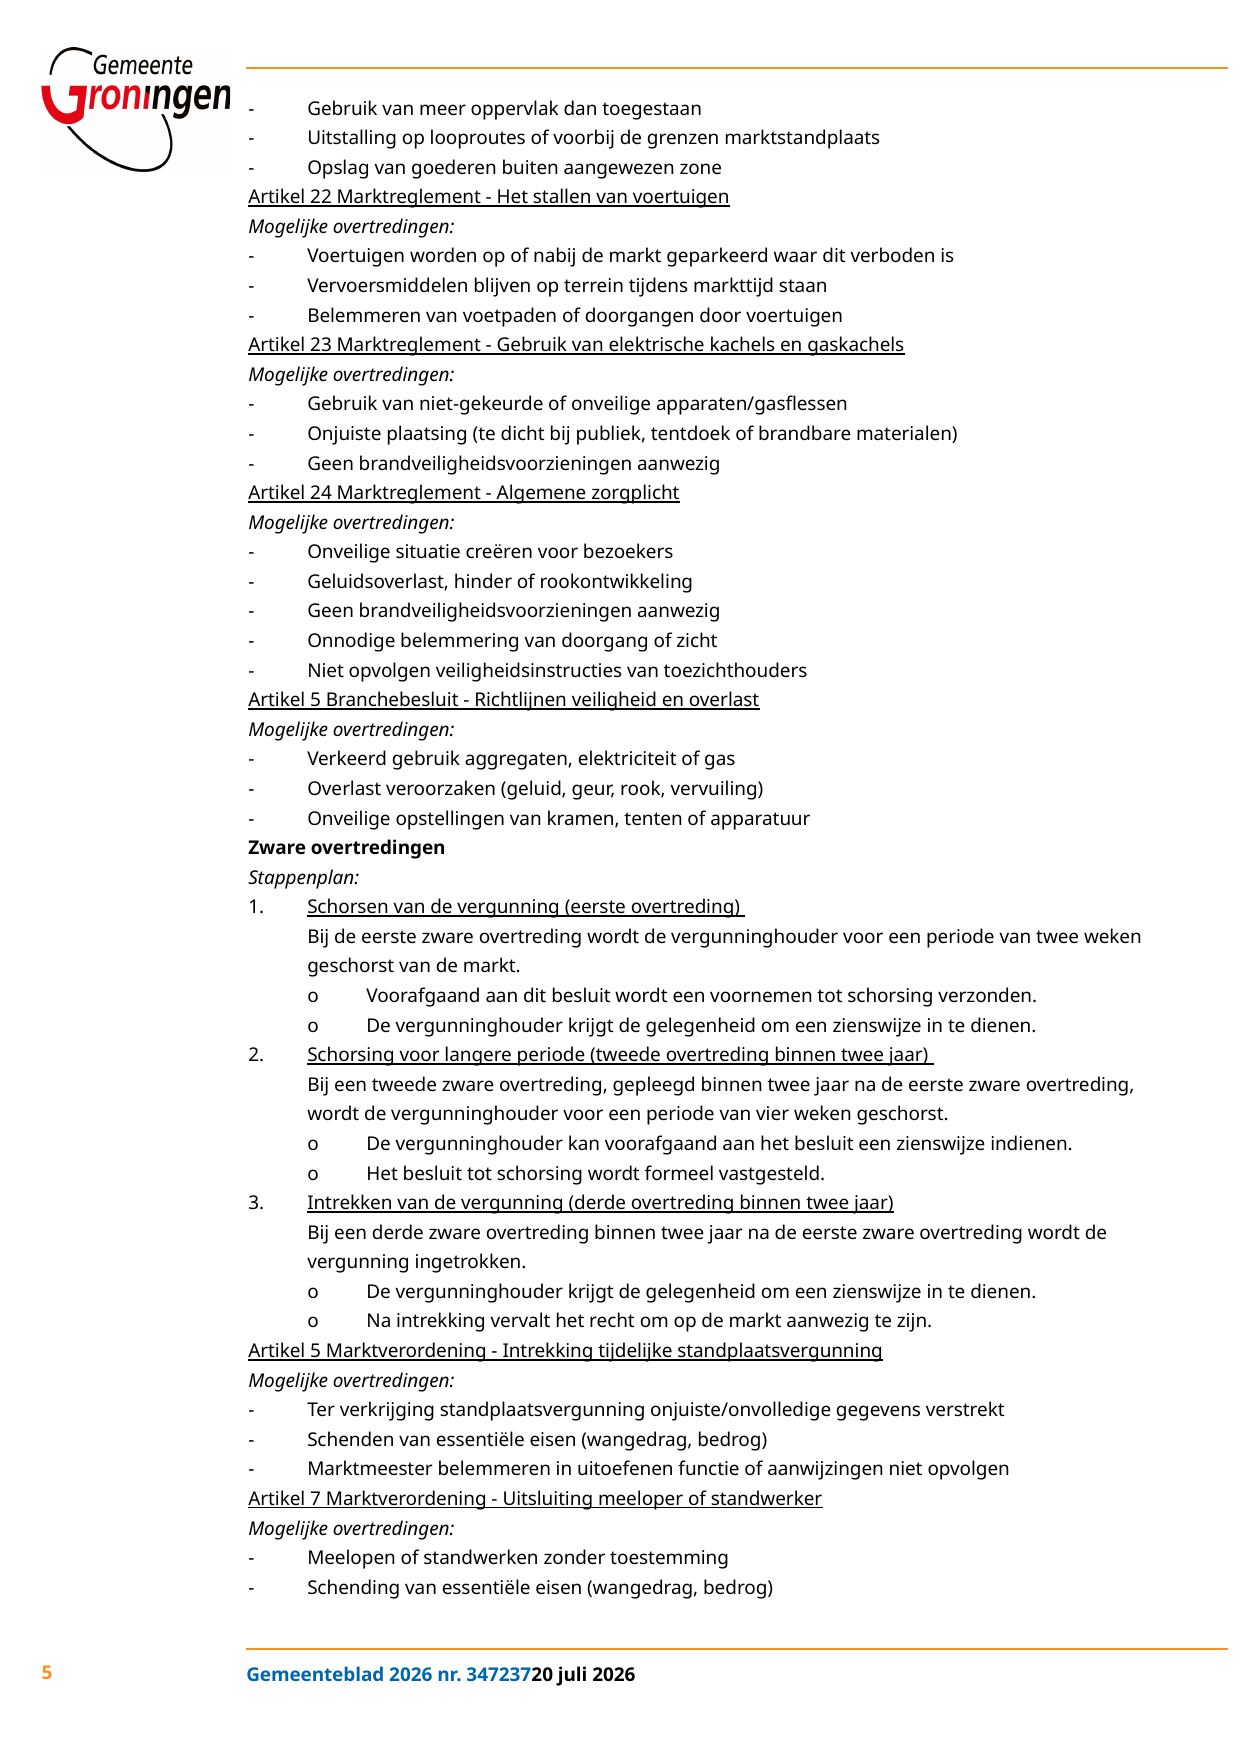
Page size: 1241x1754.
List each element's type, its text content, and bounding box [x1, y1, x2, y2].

list Na intrekking vervalt het recht om op de markt aanwezig te zijn. [307, 1308, 1152, 1333]
text Mogelijke overtredingen: [248, 1515, 1152, 1541]
text Artikel 23 Marktreglement - Gebruik van elektrische kachels en gaskachels [248, 331, 1152, 357]
list Schending van essentiële eisen (wangedrag, bedrog) [248, 1574, 1152, 1600]
picture [41, 47, 231, 172]
list De vergunninghouder kan voorafgaand aan het besluit een zienswijze indienen. [307, 1130, 1152, 1156]
text Stappenplan: [248, 864, 1152, 890]
text Mogelijke overtredingen: [248, 716, 1152, 742]
list Bij de eerste zware overtreding wordt de vergunninghouder voor een periode van twee weken geschorst van de markt. [248, 923, 1152, 978]
list Meelopen of standwerken zonder toestemming [248, 1544, 1152, 1570]
list Voertuigen worden op of nabij de markt geparkeerd waar dit verboden is [248, 243, 1152, 268]
list Ter verkrijging standplaatsvergunning onjuiste/onvolledige gegevens verstrekt [248, 1396, 1152, 1422]
list Schorsing voor langere periode (tweede overtreding binnen twee jaar) [248, 1041, 1152, 1067]
list Intrekken van de vergunning (derde overtreding binnen twee jaar) [248, 1189, 1152, 1215]
list Onjuiste plaatsing (te dicht bij publiek, tentdoek of brandbare materialen) [248, 420, 1152, 446]
list Geluidsoverlast, hinder of rookontwikkeling [248, 568, 1152, 594]
list Uitstalling op looproutes of voorbij de grenzen marktstandplaats [248, 124, 1152, 150]
list Niet opvolgen veiligheidsinstructies van toezichthouders [248, 657, 1152, 683]
list Geen brandveiligheidsvoorzieningen aanwezig [248, 598, 1152, 623]
list Vervoersmiddelen blijven op terrein tijdens markttijd staan [248, 272, 1152, 298]
list Gebruik van niet-gekeurde of onveilige apparaten/gasflessen [248, 391, 1152, 416]
text Artikel 22 Marktreglement - Het stallen van voertuigen [248, 183, 1152, 209]
text Artikel 5 Branchebesluit - Richtlijnen veiligheid en overlast [248, 686, 1152, 712]
list De vergunninghouder krijgt de gelegenheid om een zienswijze in te dienen. [307, 1278, 1152, 1304]
list Opslag van goederen buiten aangewezen zone [248, 154, 1152, 180]
text Artikel 24 Marktreglement - Algemene zorgplicht [248, 479, 1152, 505]
list Marktmeester belemmeren in uitoefenen functie of aanwijzingen niet opvolgen [248, 1456, 1152, 1481]
text Mogelijke overtredingen: [248, 213, 1152, 239]
text Artikel 5 Marktverordening - Intrekking tijdelijke standplaatsvergunning [248, 1337, 1152, 1363]
text Mogelijke overtredingen: [248, 509, 1152, 535]
list Het besluit tot schorsing wordt formeel vastgesteld. [307, 1160, 1152, 1186]
list Voorafgaand aan dit besluit wordt een voornemen tot schorsing verzonden. [307, 982, 1152, 1008]
text Artikel 7 Marktverordening - Uitsluiting meeloper of standwerker [248, 1485, 1152, 1511]
list Overlast veroorzaken (geluid, geur, rook, vervuiling) [248, 775, 1152, 801]
list Onveilige opstellingen van kramen, tenten of apparatuur [248, 805, 1152, 831]
list Onveilige situatie creëren voor bezoekers [248, 538, 1152, 564]
list Schorsen van de vergunning (eerste overtreding) [248, 893, 1152, 919]
list Schenden van essentiële eisen (wangedrag, bedrog) [248, 1426, 1152, 1452]
list Onnodige belemmering van doorgang of zicht [248, 627, 1152, 653]
list Bij een tweede zware overtreding, gepleegd binnen twee jaar na de eerste zware overtreding, wordt de vergunninghouder voor een periode van vier weken geschorst. [248, 1071, 1152, 1126]
list De vergunninghouder krijgt de gelegenheid om een zienswijze in te dienen. [307, 1012, 1152, 1038]
text Zware overtredingen [248, 834, 1152, 860]
list Belemmeren van voetpaden of doorgangen door voertuigen [248, 302, 1152, 328]
list Verkeerd gebruik aggregaten, elektriciteit of gas [248, 746, 1152, 771]
list Geen brandveiligheidsvoorzieningen aanwezig [248, 450, 1152, 476]
list Gebruik van meer oppervlak dan toegestaan [248, 95, 1152, 121]
text Mogelijke overtredingen: [248, 361, 1152, 387]
list Bij een derde zware overtreding binnen twee jaar na de eerste zware overtreding wordt de vergunning ingetrokken. [248, 1219, 1152, 1274]
text Mogelijke overtredingen: [248, 1367, 1152, 1393]
